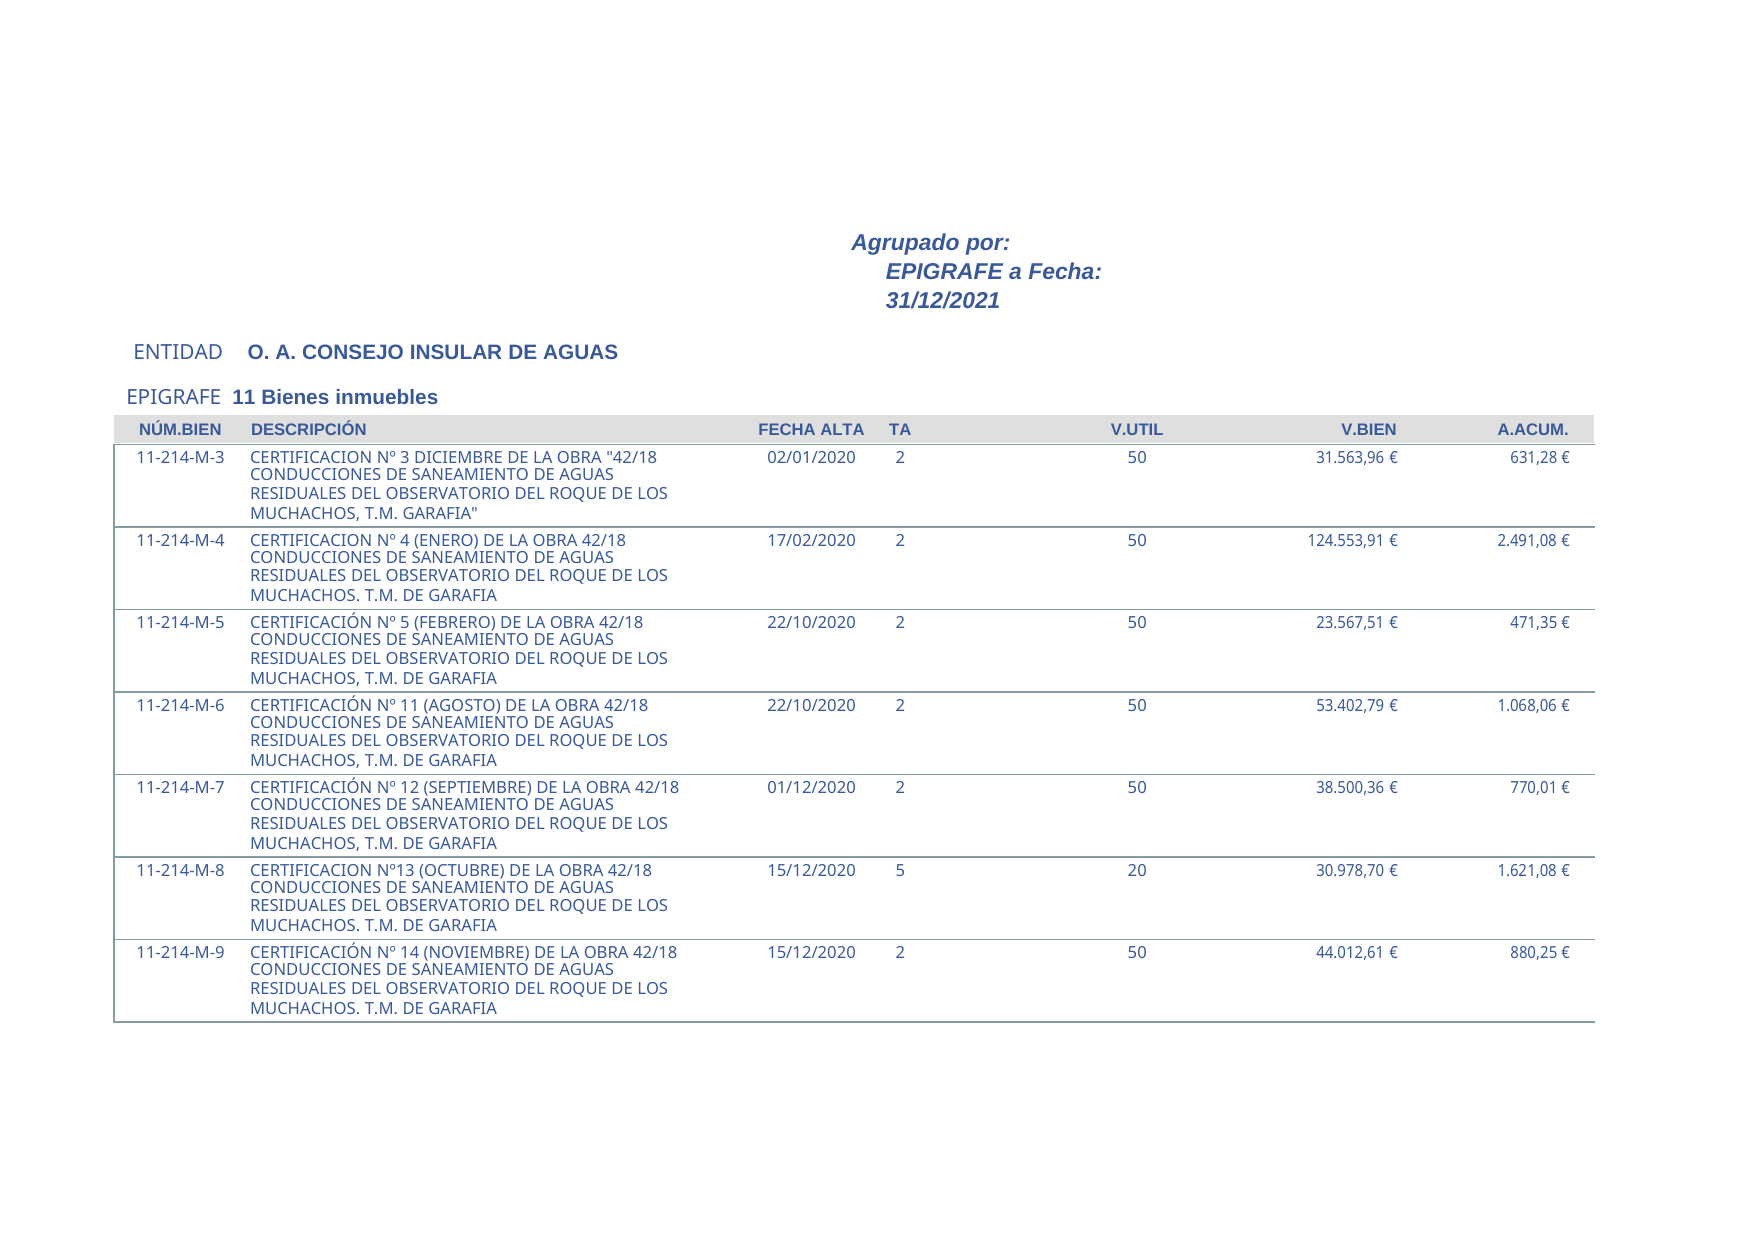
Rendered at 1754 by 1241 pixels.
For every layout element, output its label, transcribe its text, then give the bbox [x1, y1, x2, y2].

table_cell [728, 550, 876, 568]
table_cell [115, 981, 236, 999]
table_cell [115, 880, 236, 898]
table_cell RESIDUALES DEL OBSERVATORIO DEL ROQUE DE LOS [236, 734, 728, 752]
table_header V.UTIL [1079, 415, 1224, 443]
table_cell [728, 899, 876, 917]
table_cell [728, 752, 876, 774]
text Agrupado por: EPIGRAFE a Fecha: 31/12/2021 [851, 228, 1134, 314]
table_cell [1455, 651, 1594, 669]
table_cell 2 [876, 775, 1079, 797]
table_cell [728, 981, 876, 999]
table_cell [1224, 670, 1455, 691]
table_cell [1079, 550, 1224, 568]
table_cell [1079, 917, 1224, 939]
table_cell [1224, 550, 1455, 568]
table_cell CONDUCCIONES DE SANEAMIENTO DE AGUAS [236, 550, 728, 568]
table_cell [1455, 880, 1594, 898]
table_header TA [876, 415, 1079, 443]
table_cell [1224, 880, 1455, 898]
table_cell [115, 715, 236, 733]
table_cell 1.621,08 € [1455, 858, 1594, 880]
table_cell 50 [1079, 445, 1224, 467]
table_cell [876, 798, 1079, 816]
table_cell [115, 587, 236, 608]
table_cell [728, 587, 876, 608]
table_cell [728, 486, 876, 504]
table_cell [728, 670, 876, 691]
table_cell 15/12/2020 [728, 940, 876, 962]
table_cell 22/10/2020 [728, 693, 876, 715]
table_cell 2 [876, 940, 1079, 962]
table_cell [115, 752, 236, 774]
table_cell [1455, 715, 1594, 733]
table_cell CONDUCCIONES DE SANEAMIENTO DE AGUAS [236, 715, 728, 733]
table_cell [1455, 568, 1594, 587]
table_cell [1079, 486, 1224, 504]
table_cell [1455, 835, 1594, 856]
table_cell [876, 550, 1079, 568]
table_cell [1455, 963, 1594, 981]
table_cell [876, 880, 1079, 898]
table_cell [1455, 467, 1594, 486]
table_cell 15/12/2020 [728, 858, 876, 880]
table_cell 44.012,61 € [1224, 940, 1455, 962]
table_cell [1455, 550, 1594, 568]
table_cell 11-214-M-7 [115, 775, 236, 797]
table_cell [115, 963, 236, 981]
table_cell CERTIFICACION Nº13 (OCTUBRE) DE LA OBRA 42/18 [236, 858, 728, 880]
table_cell [876, 963, 1079, 981]
table_cell CERTIFICACION Nº 4 (ENERO) DE LA OBRA 42/18 [236, 528, 728, 550]
table_cell [876, 486, 1079, 504]
table_cell MUCHACHOS, T.M. DE GARAFIA [236, 670, 728, 691]
table_cell [1455, 816, 1594, 834]
table_cell [1224, 734, 1455, 752]
table_cell [876, 587, 1079, 608]
text EPIGRAFE 11 Bienes inmuebles [126, 382, 1606, 411]
table_cell 5 [876, 858, 1079, 880]
table_cell [1079, 1000, 1224, 1021]
table_cell 11-214-M-5 [115, 610, 236, 632]
table_header NÚM.BIEN [114, 415, 236, 443]
table_cell 124.553,91 € [1224, 528, 1455, 550]
table_cell [1224, 486, 1455, 504]
table_cell [1079, 798, 1224, 816]
table_header A.ACUM. [1455, 415, 1594, 443]
table_cell 1.068,06 € [1455, 693, 1594, 715]
table_cell [115, 816, 236, 834]
table_cell 770,01 € [1455, 775, 1594, 797]
table_cell [876, 568, 1079, 587]
table_cell CERTIFICACION Nº 3 DICIEMBRE DE LA OBRA "42/18 [236, 445, 728, 467]
table_cell [1224, 981, 1455, 999]
table_cell [1224, 467, 1455, 486]
table_cell [1224, 1000, 1455, 1021]
table_cell 02/01/2020 [728, 445, 876, 467]
table_cell [876, 752, 1079, 774]
table_cell CONDUCCIONES DE SANEAMIENTO DE AGUAS [236, 467, 728, 486]
table_cell [1455, 504, 1594, 526]
table_cell [115, 568, 236, 587]
table_cell MUCHACHOS, T.M. GARAFIA" [236, 504, 728, 526]
table_cell [1079, 880, 1224, 898]
table_cell 20 [1079, 858, 1224, 880]
table_cell [1079, 715, 1224, 733]
table_cell 53.402,79 € [1224, 693, 1455, 715]
table_cell 38.500,36 € [1224, 775, 1455, 797]
table_cell [1079, 587, 1224, 608]
table_cell [1224, 568, 1455, 587]
table_cell [1224, 899, 1455, 917]
table_cell [1079, 981, 1224, 999]
table_cell [1455, 734, 1594, 752]
table_header V.BIEN [1224, 415, 1455, 443]
table_cell RESIDUALES DEL OBSERVATORIO DEL ROQUE DE LOS [236, 486, 728, 504]
table_cell [1455, 917, 1594, 939]
table_cell [115, 467, 236, 486]
table_cell [115, 835, 236, 856]
table_cell [115, 504, 236, 526]
table_cell [728, 568, 876, 587]
table_cell [1455, 981, 1594, 999]
table_cell [115, 651, 236, 669]
table_cell [876, 981, 1079, 999]
table_cell [1079, 670, 1224, 691]
table_cell [1079, 816, 1224, 834]
table_cell MUCHACHOS, T.M. DE GARAFIA [236, 835, 728, 856]
table_cell [876, 835, 1079, 856]
table_cell 30.978,70 € [1224, 858, 1455, 880]
table_cell CONDUCCIONES DE SANEAMIENTO DE AGUAS [236, 963, 728, 981]
table_cell MUCHACHOS, T.M. DE GARAFIA [236, 752, 728, 774]
table_cell CONDUCCIONES DE SANEAMIENTO DE AGUAS [236, 633, 728, 651]
table_cell [115, 917, 236, 939]
table_cell [876, 504, 1079, 526]
table_cell [1079, 734, 1224, 752]
table_cell RESIDUALES DEL OBSERVATORIO DEL ROQUE DE LOS [236, 981, 728, 999]
table_cell [876, 467, 1079, 486]
table_cell [1079, 651, 1224, 669]
table_cell [1224, 798, 1455, 816]
table_cell [876, 816, 1079, 834]
table_cell [728, 880, 876, 898]
table_cell [876, 633, 1079, 651]
table_cell 2 [876, 693, 1079, 715]
table_cell 23.567,51 € [1224, 610, 1455, 632]
table_cell RESIDUALES DEL OBSERVATORIO DEL ROQUE DE LOS [236, 816, 728, 834]
table_cell [1079, 835, 1224, 856]
table_cell [1079, 963, 1224, 981]
table_cell [728, 715, 876, 733]
table_cell 11-214-M-3 [115, 445, 236, 467]
table_cell [1455, 587, 1594, 608]
table_cell [1079, 504, 1224, 526]
table_cell [876, 917, 1079, 939]
table_cell [1224, 963, 1455, 981]
table_cell [1079, 633, 1224, 651]
table_cell [115, 734, 236, 752]
text ENTIDAD O. A. CONSEJO INSULAR DE AGUAS [133, 337, 1606, 365]
table_cell MUCHACHOS. T.M. DE GARAFIA [236, 917, 728, 939]
table_cell 631,28 € [1455, 445, 1594, 467]
table_cell 11-214-M-6 [115, 693, 236, 715]
table_cell 50 [1079, 528, 1224, 550]
table_cell 50 [1079, 775, 1224, 797]
table_cell CERTIFICACIÓN Nº 14 (NOVIEMBRE) DE LA OBRA 42/18 [236, 940, 728, 962]
table_cell [1455, 1000, 1594, 1021]
table_cell CONDUCCIONES DE SANEAMIENTO DE AGUAS [236, 798, 728, 816]
table_cell [876, 651, 1079, 669]
table_cell [728, 467, 876, 486]
table_cell 50 [1079, 610, 1224, 632]
table_cell [115, 798, 236, 816]
table_cell [115, 899, 236, 917]
table_cell [115, 670, 236, 691]
table_cell [1079, 467, 1224, 486]
table_cell 11-214-M-4 [115, 528, 236, 550]
table_cell RESIDUALES DEL OBSERVATORIO DEL ROQUE DE LOS [236, 568, 728, 587]
table_cell [1224, 816, 1455, 834]
table_cell 2 [876, 528, 1079, 550]
table_cell [115, 486, 236, 504]
table_cell [115, 1000, 236, 1021]
table_cell [1224, 715, 1455, 733]
table_cell 50 [1079, 693, 1224, 715]
table_cell CERTIFICACIÓN Nº 5 (FEBRERO) DE LA OBRA 42/18 [236, 610, 728, 632]
table_cell [728, 651, 876, 669]
table_cell [115, 550, 236, 568]
table_cell [728, 798, 876, 816]
table_cell 50 [1079, 940, 1224, 962]
table_cell 11-214-M-8 [115, 858, 236, 880]
table_cell [1079, 899, 1224, 917]
table_cell [1224, 651, 1455, 669]
table_cell MUCHACHOS. T.M. DE GARAFIA [236, 1000, 728, 1021]
table_cell [728, 1000, 876, 1021]
table_cell [1455, 670, 1594, 691]
table_header DESCRIPCIÓN [236, 415, 728, 443]
table_cell RESIDUALES DEL OBSERVATORIO DEL ROQUE DE LOS [236, 899, 728, 917]
table_cell [728, 917, 876, 939]
table_cell [1224, 504, 1455, 526]
table_cell 11-214-M-9 [115, 940, 236, 962]
table_cell [728, 633, 876, 651]
table_cell [1455, 633, 1594, 651]
table_cell [728, 835, 876, 856]
table_cell [728, 734, 876, 752]
table_cell 17/02/2020 [728, 528, 876, 550]
table_cell [115, 633, 236, 651]
table_cell 22/10/2020 [728, 610, 876, 632]
table_cell [1455, 752, 1594, 774]
table_cell 2 [876, 610, 1079, 632]
table_cell [728, 816, 876, 834]
table_cell [876, 1000, 1079, 1021]
table_cell [876, 670, 1079, 691]
table_cell [1455, 899, 1594, 917]
table_cell [876, 734, 1079, 752]
table_cell [1224, 917, 1455, 939]
table_cell [1224, 835, 1455, 856]
table_cell 2 [876, 445, 1079, 467]
table_cell [1224, 633, 1455, 651]
table_cell 471,35 € [1455, 610, 1594, 632]
table_cell [1224, 752, 1455, 774]
table_cell [728, 504, 876, 526]
table_cell [1079, 752, 1224, 774]
table_cell 31.563,96 € [1224, 445, 1455, 467]
table_cell 880,25 € [1455, 940, 1594, 962]
table_cell [1455, 486, 1594, 504]
table_cell 01/12/2020 [728, 775, 876, 797]
table_cell CONDUCCIONES DE SANEAMIENTO DE AGUAS [236, 880, 728, 898]
table_cell CERTIFICACIÓN Nº 12 (SEPTIEMBRE) DE LA OBRA 42/18 [236, 775, 728, 797]
table_cell MUCHACHOS. T.M. DE GARAFIA [236, 587, 728, 608]
table_cell [728, 963, 876, 981]
table_header FECHA ALTA [728, 415, 876, 443]
table_cell [876, 715, 1079, 733]
table_cell CERTIFICACIÓN Nº 11 (AGOSTO) DE LA OBRA 42/18 [236, 693, 728, 715]
table_cell 2.491,08 € [1455, 528, 1594, 550]
table_cell [1455, 798, 1594, 816]
table_cell [1224, 587, 1455, 608]
table_cell [1079, 568, 1224, 587]
table_cell RESIDUALES DEL OBSERVATORIO DEL ROQUE DE LOS [236, 651, 728, 669]
table_cell [876, 899, 1079, 917]
